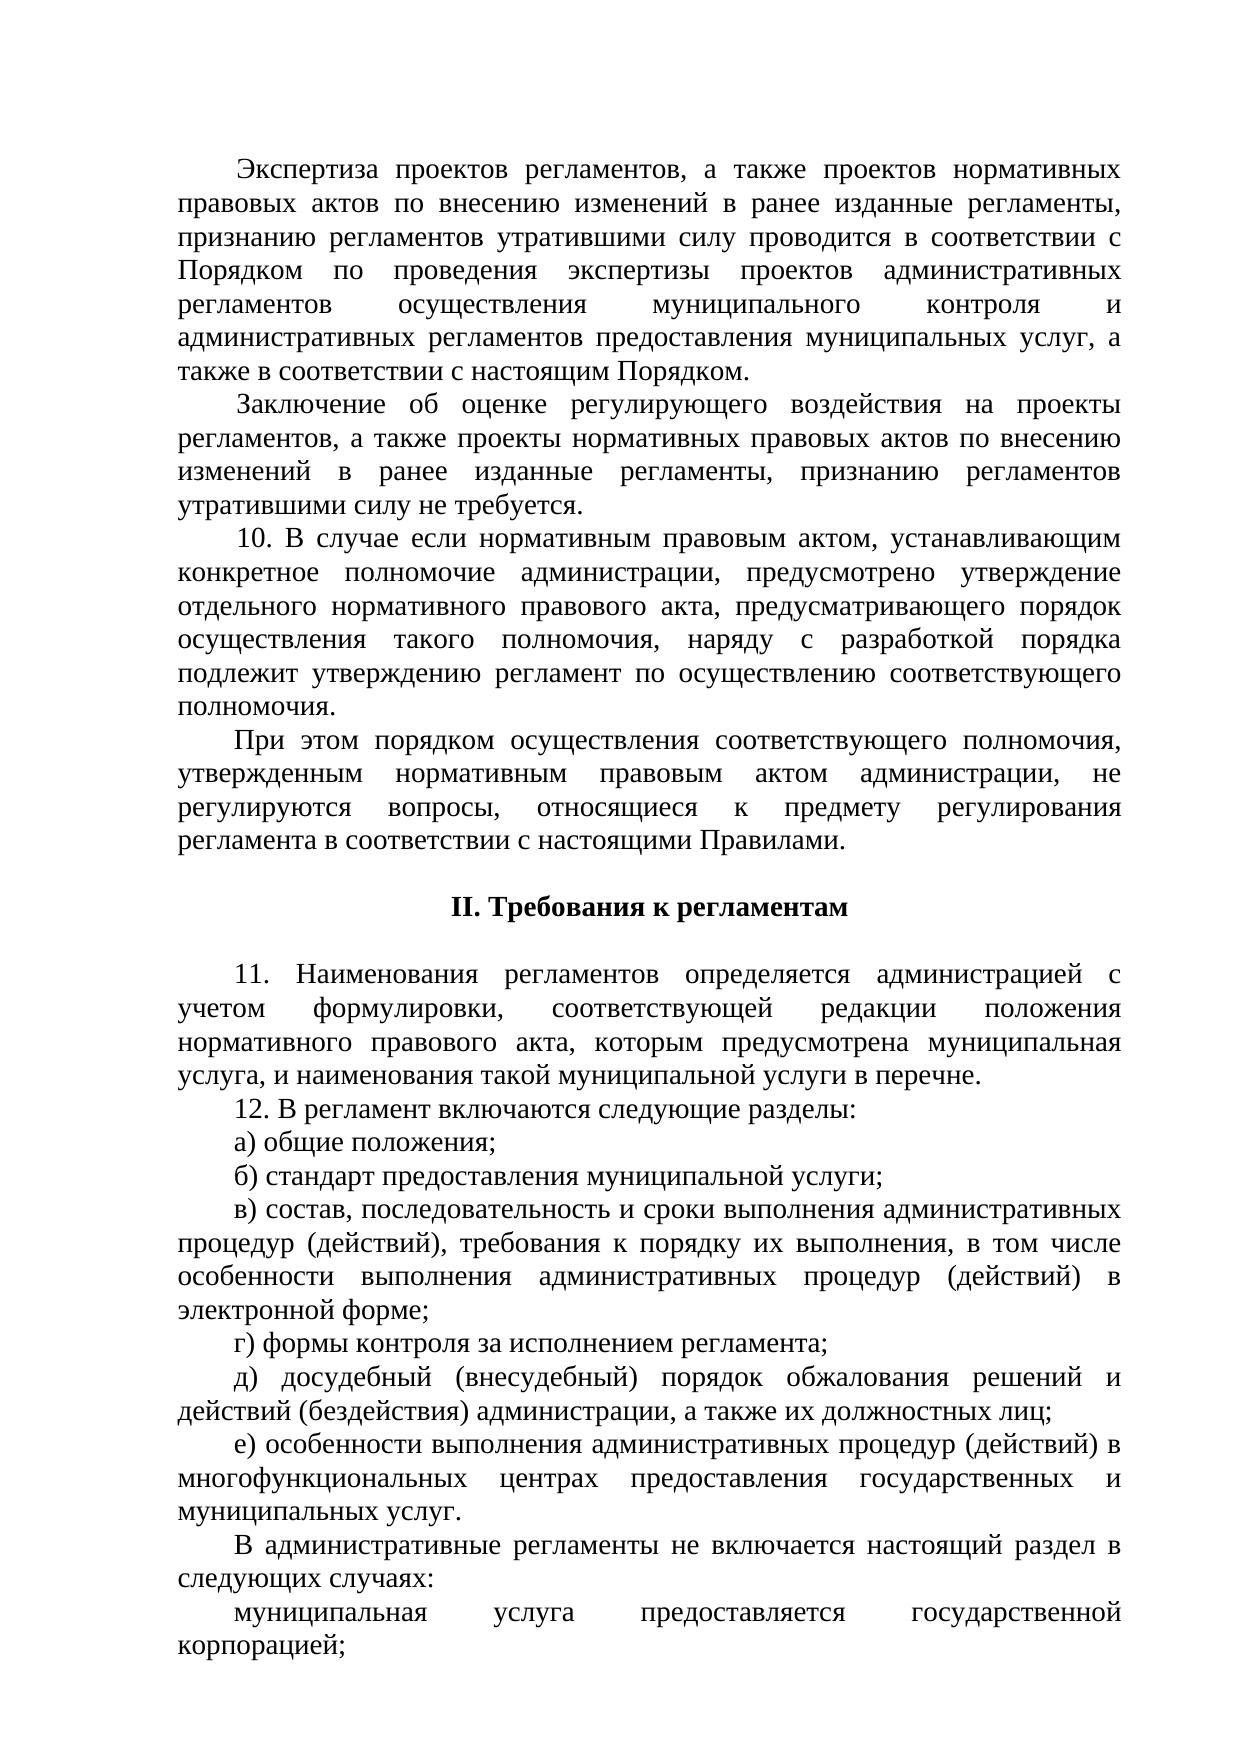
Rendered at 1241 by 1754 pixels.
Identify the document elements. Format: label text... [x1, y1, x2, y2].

text При этом порядком осуществления соответствующего полномочия, утвержденным нормативным правовым актом администрации, не регулируются вопросы, относящиеся к предмету регулирования регламента в соответствии с настоящими Правилами. [177, 722, 1122, 856]
text муниципальная услуга предоставляется государственной корпорацией; [177, 1594, 1122, 1661]
text б) стандарт предоставления муниципальной услуги; [177, 1158, 1122, 1191]
text 12. В регламент включаются следующие разделы: [177, 1091, 1122, 1124]
text 11. Наименования регламентов определяется администрацией с учетом формулировки, соответствующей редакции положения нормативного правового акта, которым предусмотрена муниципальная услуга, и наименования такой муниципальной услуги в перечне. [177, 957, 1122, 1091]
text В административные регламенты не включается настоящий раздел в следующих случаях: [177, 1527, 1122, 1594]
text д) досудебный (внесудебный) порядок обжалования решений и действий (бездействия) администрации, а также их должностных лиц; [177, 1359, 1122, 1426]
text 10. В случае если нормативным правовым актом, устанавливающим конкретное полномочие администрации, предусмотрено утверждение отдельного нормативного правового акта, предусматривающего порядок осуществления такого полномочия, наряду с разработкой порядка подлежит утверждению регламент по осуществлению соответствующего полномочия. [177, 521, 1122, 722]
text г) формы контроля за исполнением регламента; [177, 1326, 1122, 1359]
text II. Требования к регламентам [177, 889, 1122, 923]
text е) особенности выполнения административных процедур (действий) в многофункциональных центрах предоставления государственных и муниципальных услуг. [177, 1426, 1122, 1527]
text а) общие положения; [177, 1124, 1122, 1158]
text Экспертиза проектов регламентов, а также проектов нормативных правовых актов по внесению изменений в ранее изданные регламенты, признанию регламентов утратившими силу проводится в соответствии с Порядком по проведения экспертизы проектов административных регламентов осуществления муниципального контроля и административных регламентов предоставления муниципальных услуг, а также в соответствии с настоящим Порядком. [177, 152, 1122, 386]
text Заключение об оценке регулирующего воздействия на проекты регламентов, а также проекты нормативных правовых актов по внесению изменений в ранее изданные регламенты, признанию регламентов утратившими силу не требуется. [177, 386, 1122, 521]
text в) состав, последовательность и сроки выполнения административных процедур (действий), требования к порядку их выполнения, в том числе особенности выполнения административных процедур (действий) в электронной форме; [177, 1191, 1122, 1326]
